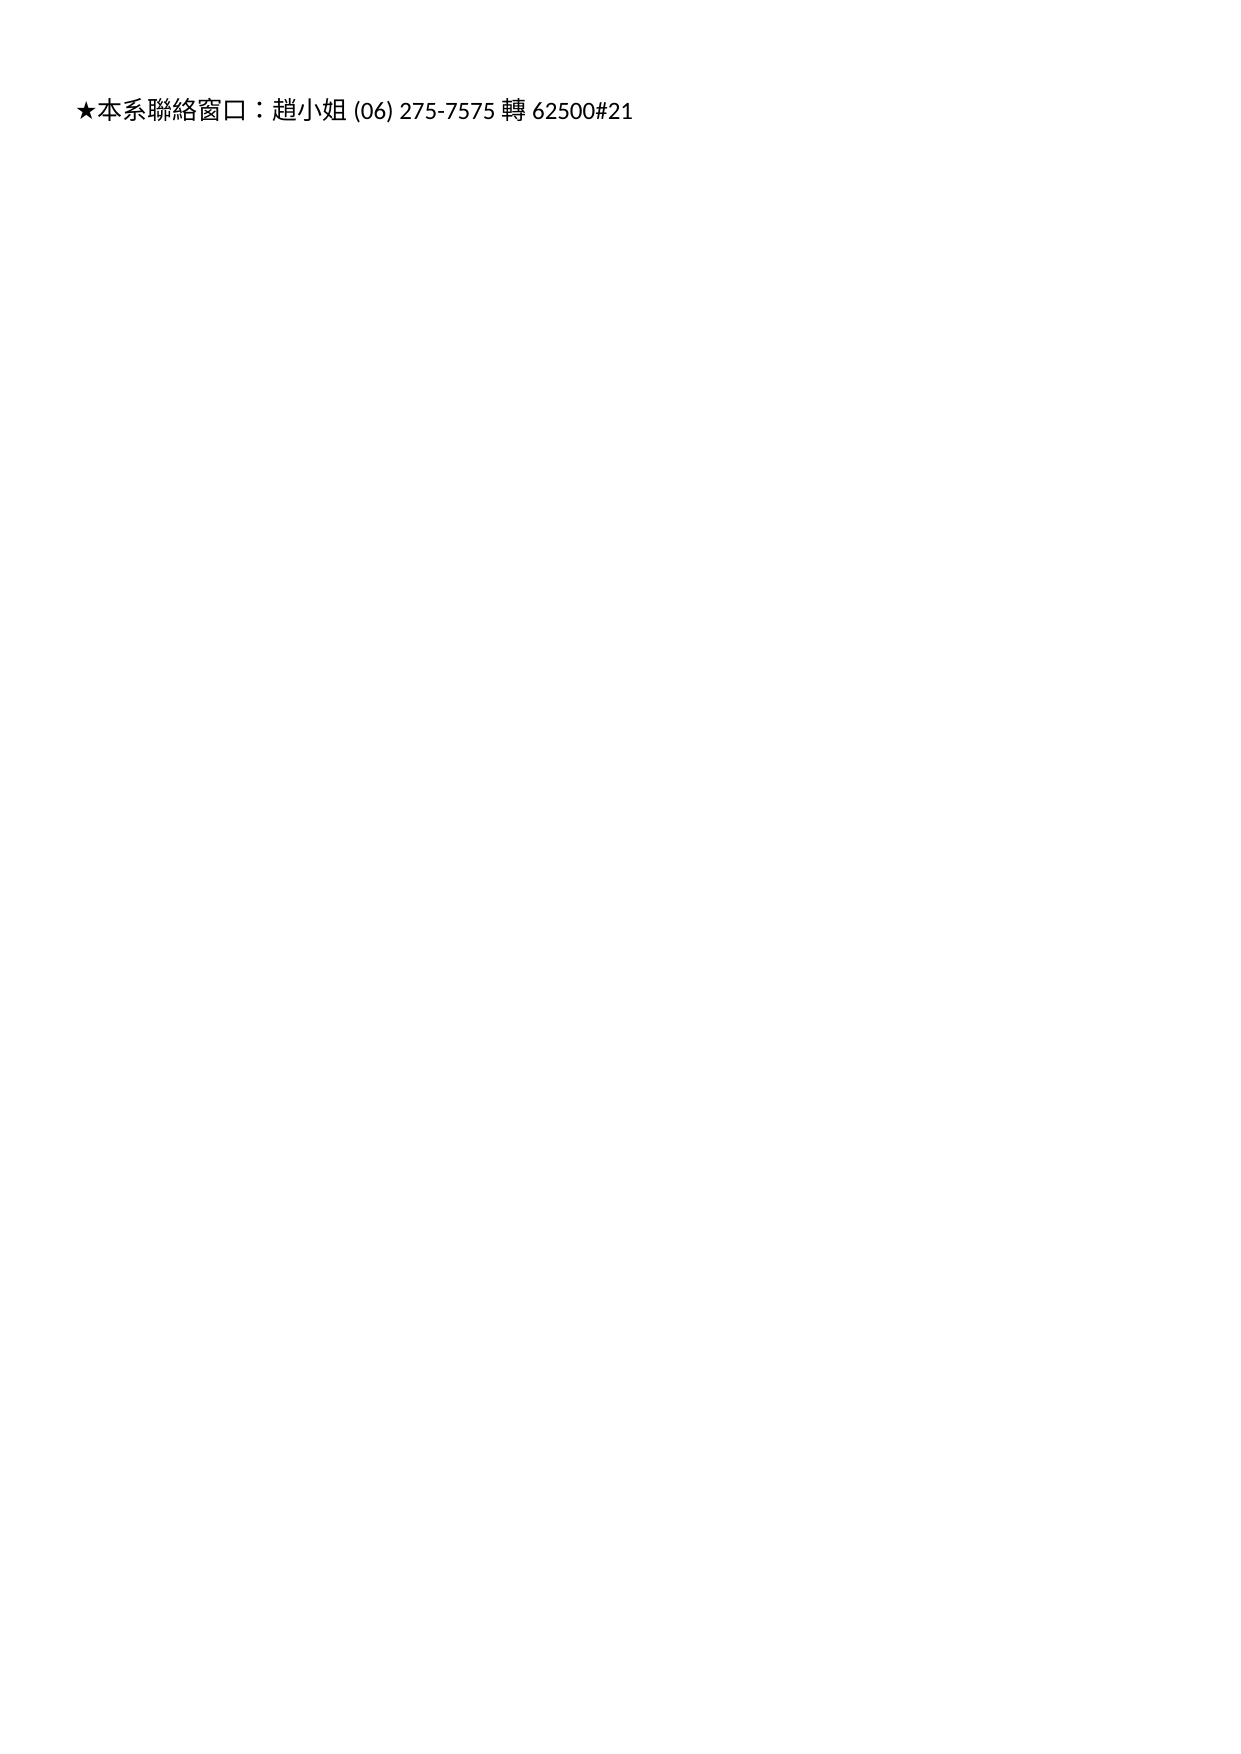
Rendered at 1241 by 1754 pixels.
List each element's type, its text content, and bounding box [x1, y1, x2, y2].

text ★本系聯絡窗口：趙小姐 (06) 275-7575 轉 62500#21 [75, 89, 1165, 127]
